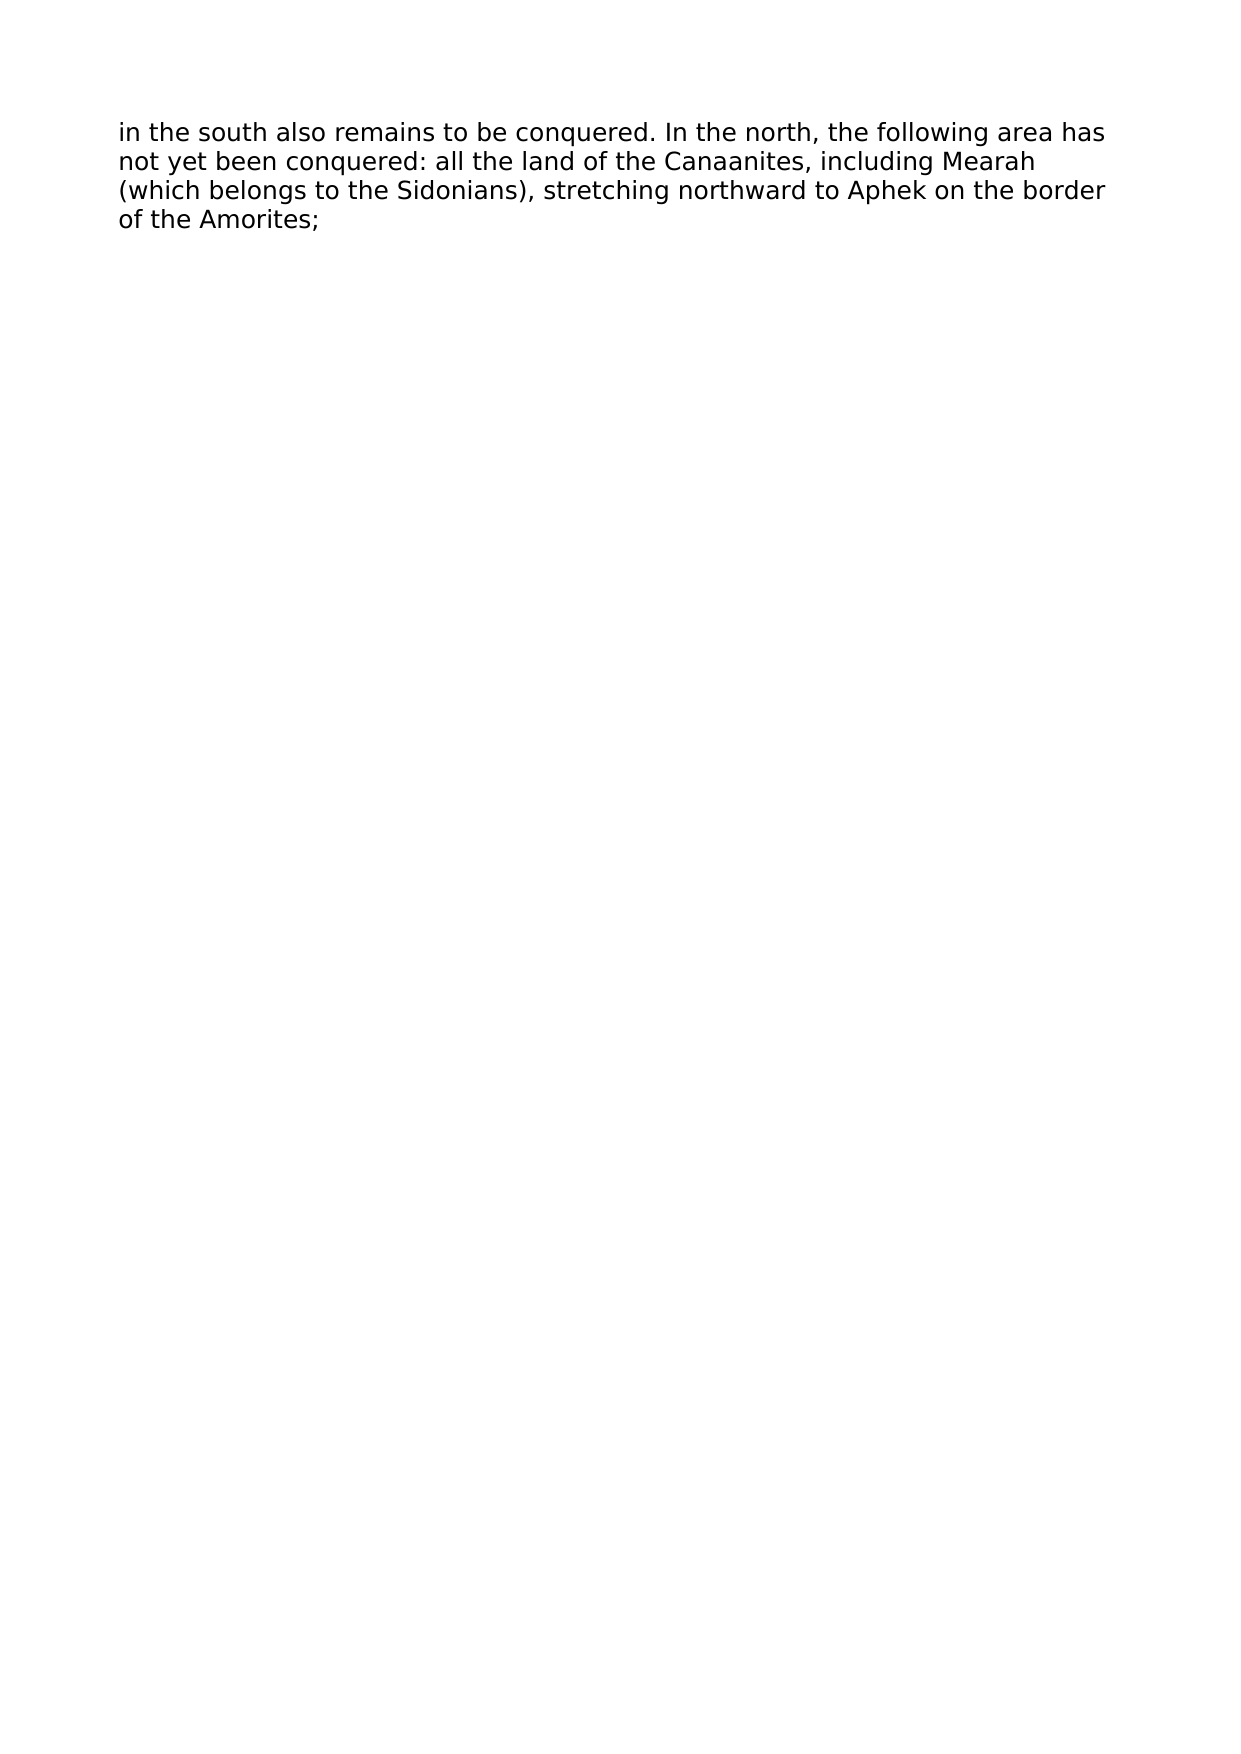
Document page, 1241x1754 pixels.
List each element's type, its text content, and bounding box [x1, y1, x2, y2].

text in the south also remains to be conquered. In the north, the following area has not yet been conquered: all the land of the Canaanites, including Mearah (which belongs to the Sidonians), stretching northward to Aphek on the border of the Amorites; [118, 118, 1122, 235]
